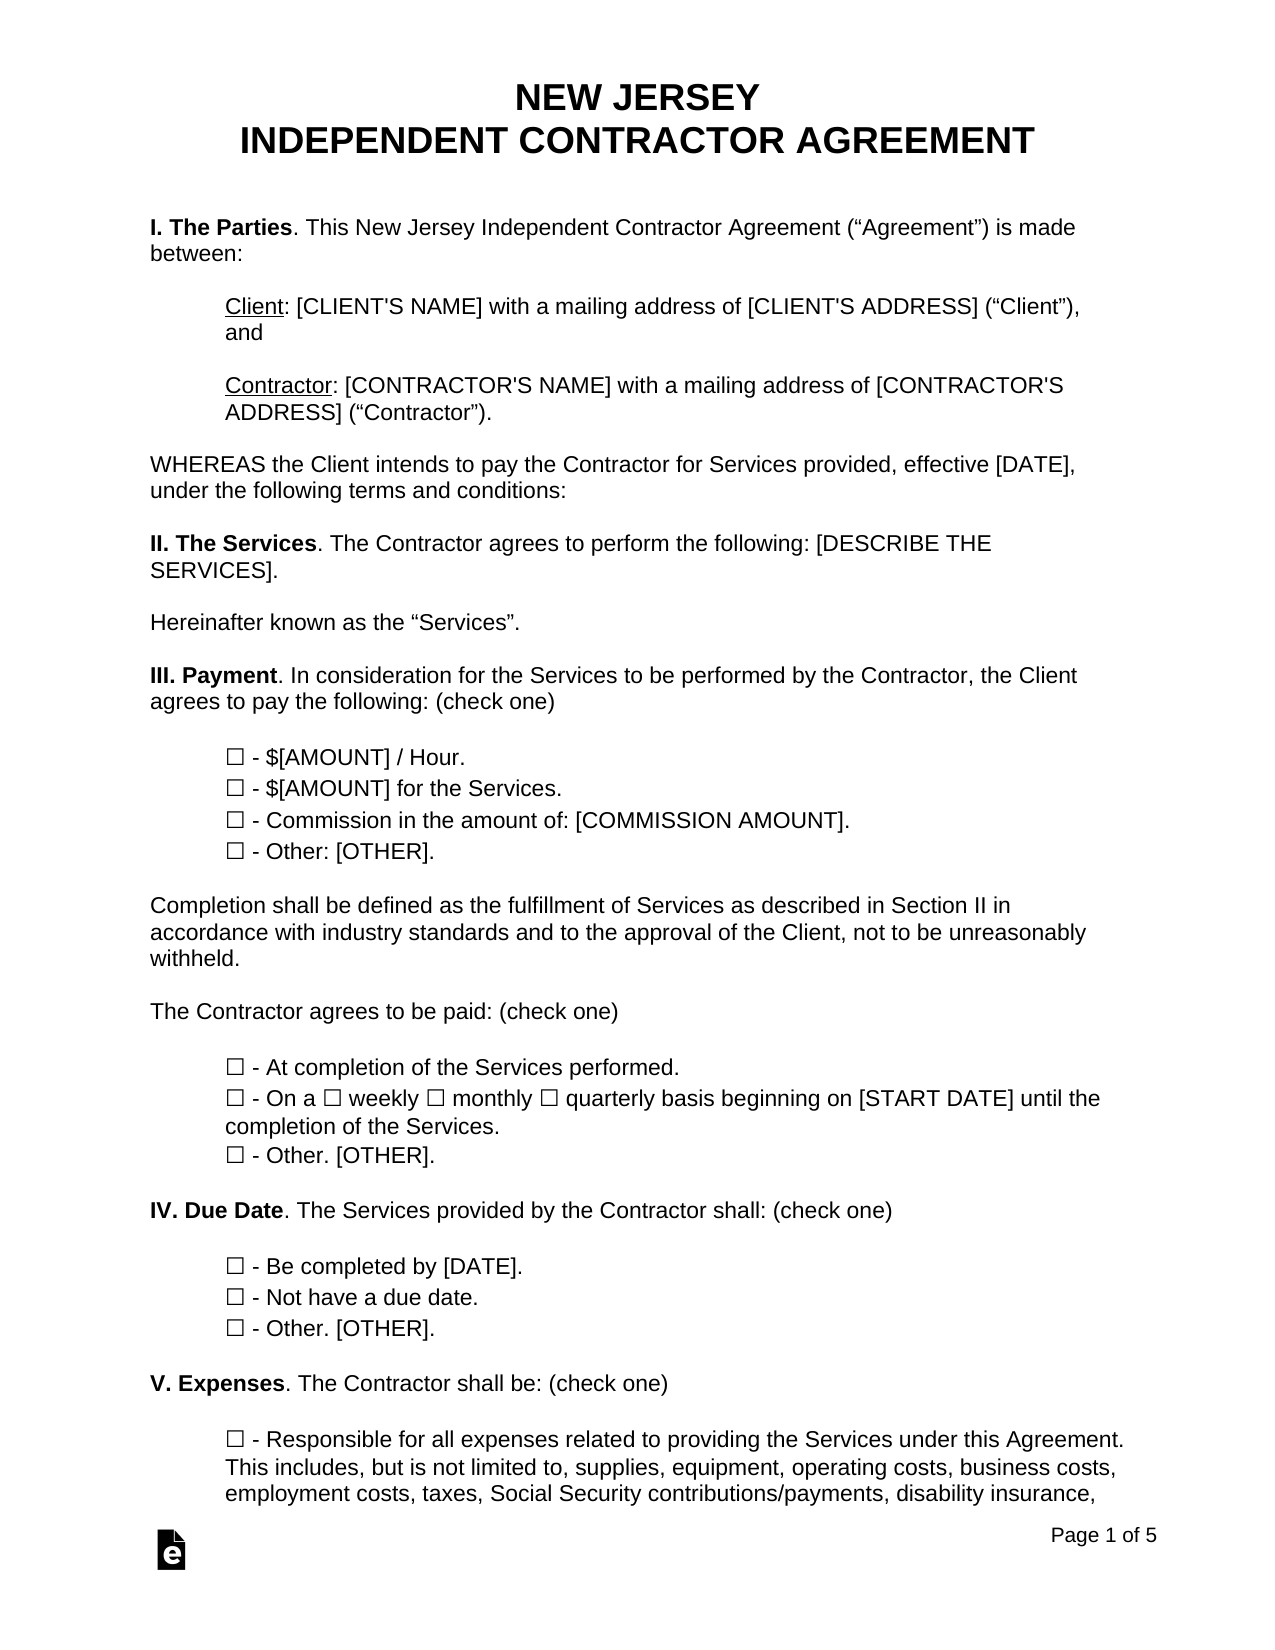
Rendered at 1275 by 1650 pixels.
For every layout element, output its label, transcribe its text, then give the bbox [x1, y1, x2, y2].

text II. The Services. The Contractor agrees to perform the following: [DESCRIBE THE SERVICES]. [150, 530, 1125, 583]
text Hereinafter known as the “Services”. [150, 609, 1125, 636]
text Client: [CLIENT'S NAME] with a mailing address of [CLIENT'S ADDRESS] (“Client”), and [225, 293, 1125, 346]
text NEW JERSEY [150, 75, 1125, 118]
text ☐ - Not have a due date. [225, 1281, 1125, 1312]
text IV. Due Date. The Services provided by the Contractor shall: (check one) [150, 1197, 1125, 1223]
text Completion shall be defined as the fulfillment of Services as described in Section II in accordance with industry standards and to the approval of the Client, not to be unreasonably withheld. [150, 892, 1125, 971]
text ☐ - At completion of the Services performed. [225, 1051, 1125, 1082]
text ☐ - On a ☐ weekly ☐ monthly ☐ quarterly basis beginning on [START DATE] until the completion of the Services. [225, 1082, 1125, 1139]
text WHEREAS the Client intends to pay the Contractor for Services provided, effective [DATE], under the following terms and conditions: [150, 451, 1125, 504]
text ☐ - Other. [OTHER]. [225, 1139, 1125, 1171]
text III. Payment. In consideration for the Services to be performed by the Contractor, the Client agrees to pay the following: (check one) [150, 662, 1125, 715]
text ☐ - Responsible for all expenses related to providing the Services under this Agreement. This includes, but is not limited to, supplies, equipment, operating costs, business costs, employment costs, taxes, Social Security contributions/payments, disability insurance, [225, 1422, 1125, 1506]
text V. Expenses. The Contractor shall be: (check one) [150, 1370, 1125, 1396]
text ☐ - Other. [OTHER]. [225, 1312, 1125, 1343]
text ☐ - Other: [OTHER]. [225, 835, 1125, 866]
text ☐ - $[AMOUNT] for the Services. [225, 772, 1125, 803]
text ☐ - Be completed by [DATE]. [225, 1250, 1125, 1281]
text I. The Parties. This New Jersey Independent Contractor Agreement (“Agreement”) is made between: [150, 214, 1125, 267]
text INDEPENDENT CONTRACTOR AGREEMENT [150, 118, 1125, 161]
text ☐ - Commission in the amount of: [COMMISSION AMOUNT]. [225, 803, 1125, 835]
text ☐ - $[AMOUNT] / Hour. [225, 741, 1125, 772]
text The Contractor agrees to be paid: (check one) [150, 998, 1125, 1024]
text Contractor: [CONTRACTOR'S NAME] with a mailing address of [CONTRACTOR'S ADDRESS] (“Contractor”). [225, 372, 1125, 425]
